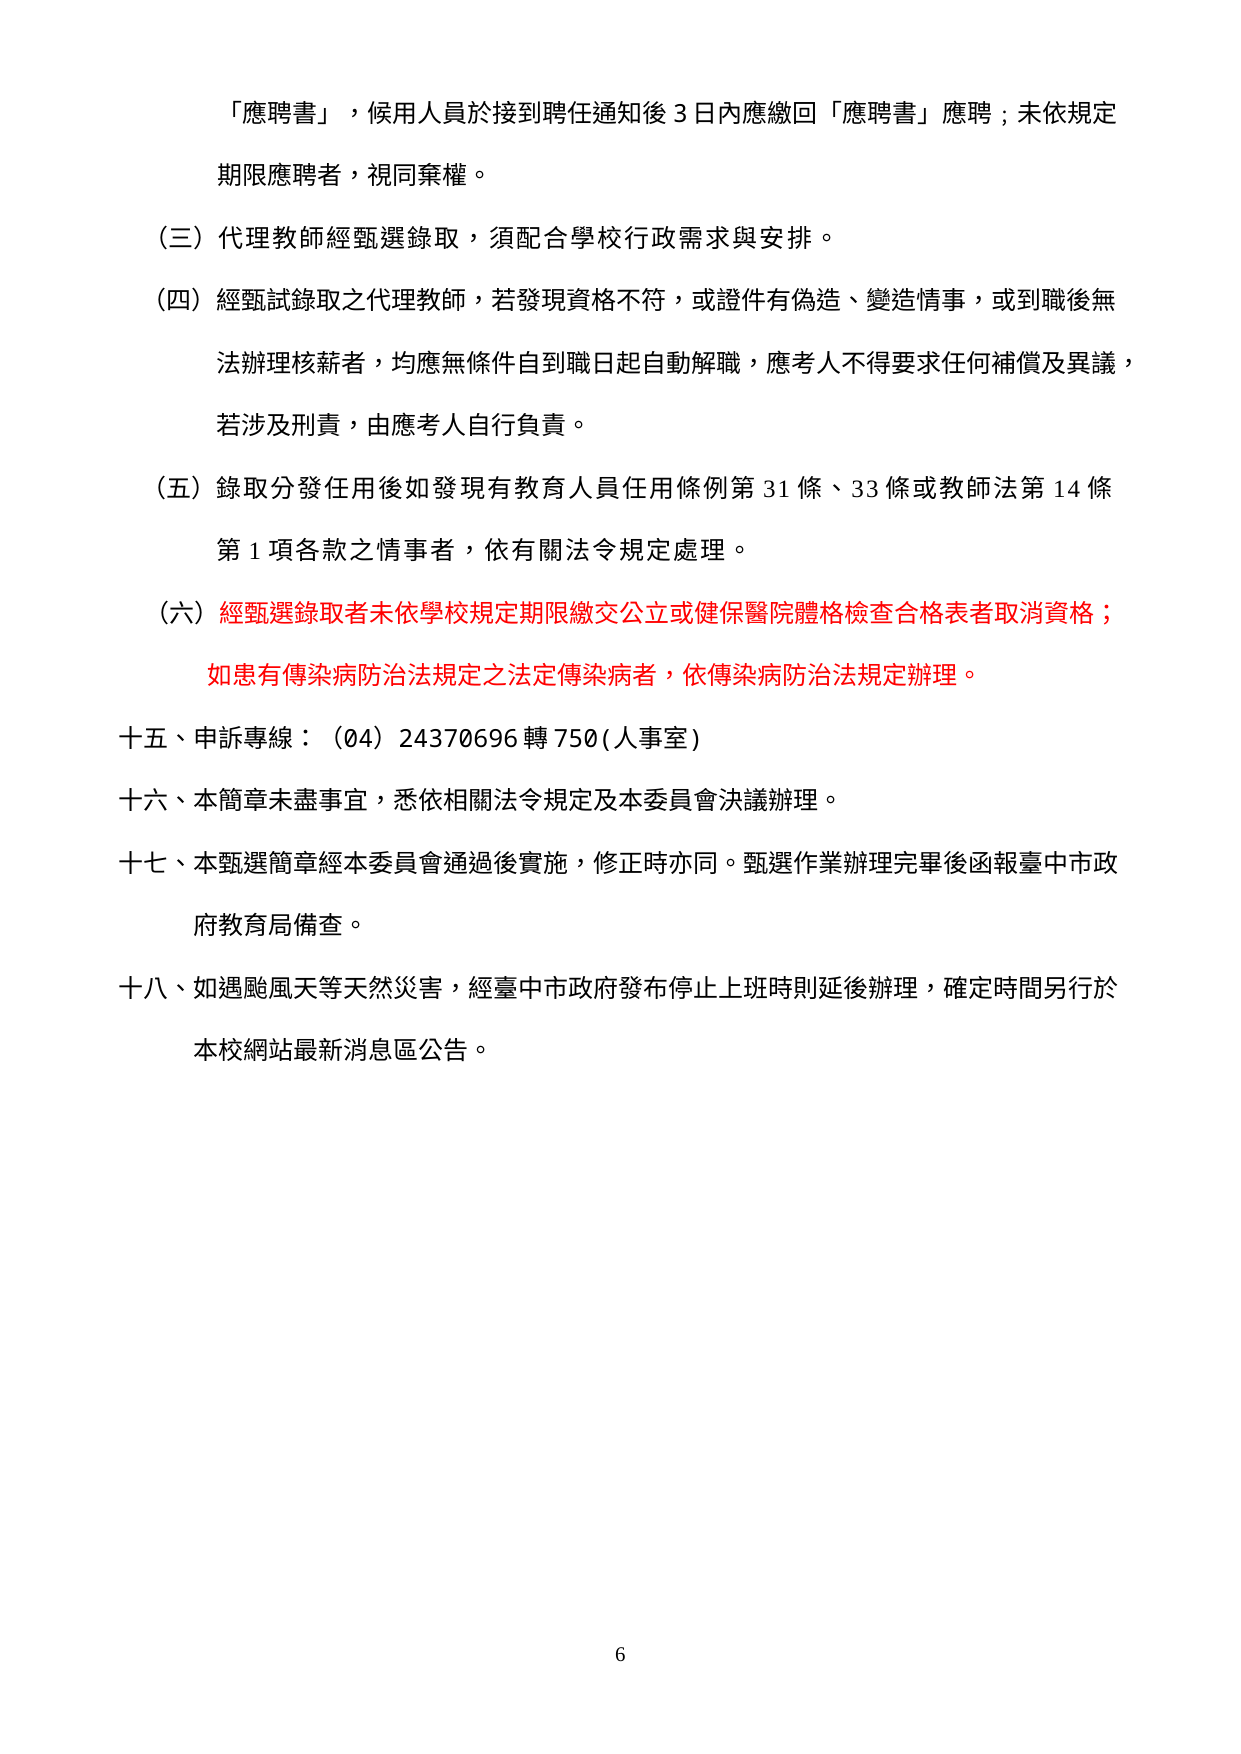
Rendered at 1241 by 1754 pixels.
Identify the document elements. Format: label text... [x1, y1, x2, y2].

text 十八、如遇颱風天等天然災害，經臺中市政府發布停止上班時則延後辦理，確定時間另行於本校網站最新消息區公告。 [118, 944, 1122, 1069]
text （五）錄取分發任用後如發現有教育人員任用條例第31條、33條或教師法第14條第1項各款之情事者，依有關法令規定處理。 [141, 444, 1122, 569]
text （三）代理教師經甄選錄取，須配合學校行政需求與安排。 [118, 194, 1122, 257]
text 十七、本甄選簡章經本委員會通過後實施，修正時亦同。甄選作業辦理完畢後函報臺中市政府教育局備查。 [118, 819, 1122, 944]
text 十六、本簡章未盡事宜，悉依相關法令規定及本委員會決議辦理。 [118, 757, 1122, 819]
text （四）經甄試錄取之代理教師，若發現資格不符，或證件有偽造、變造情事，或到職後無法辦理核薪者，均應無條件自到職日起自動解職，應考人不得要求任何補償及異議，若涉及刑責，由應考人自行負責。 [141, 257, 1122, 444]
text （六）經甄選錄取者未依學校規定期限繳交公立或健保醫院體格檢查合格表者取消資格；如患有傳染病防治法規定之法定傳染病者，依傳染病防治法規定辦理。 [144, 569, 1122, 694]
text 「應聘書」，候用人員於接到聘任通知後3日內應繳回「應聘書」應聘﹔未依規定期限應聘者，視同棄權。 [149, 69, 1122, 194]
text 十五、申訴專線：（04）24370696轉750(人事室) [118, 694, 1122, 757]
